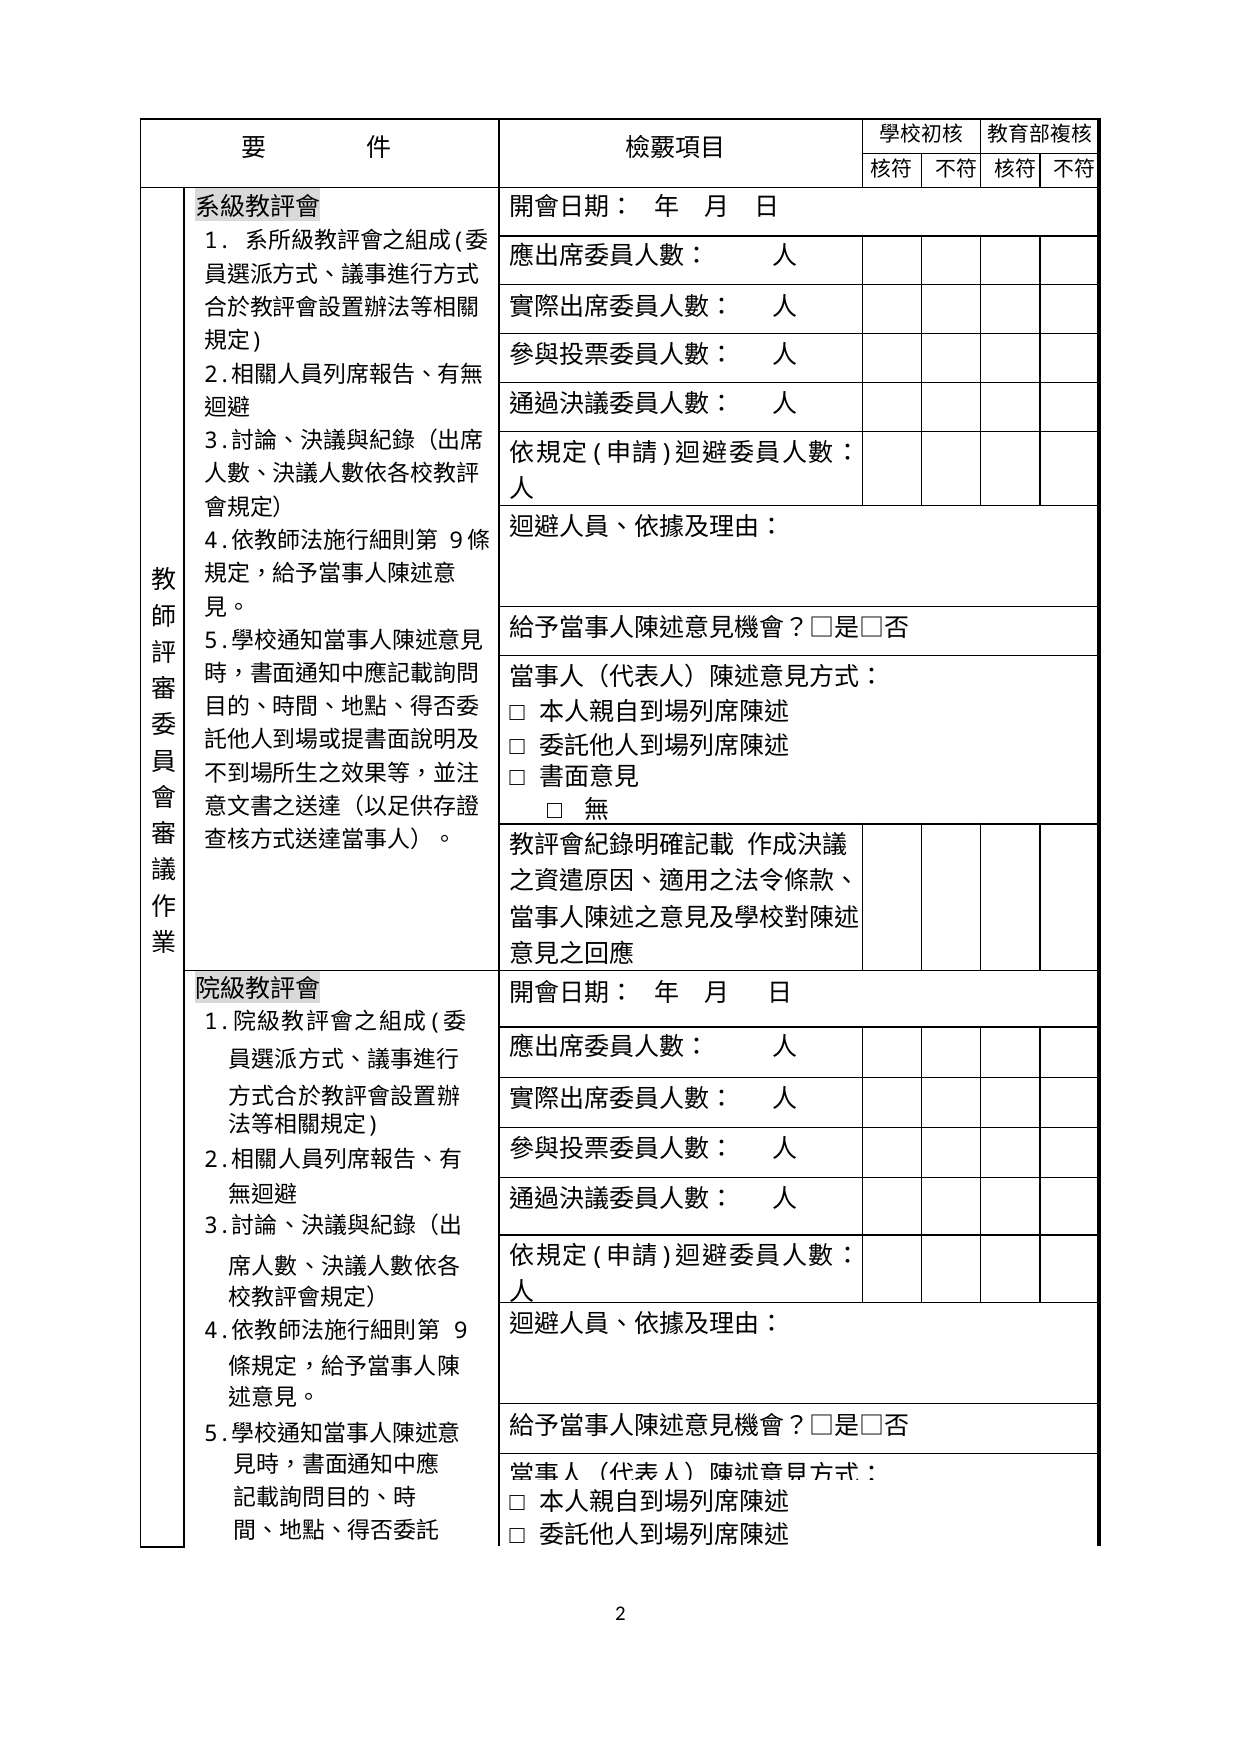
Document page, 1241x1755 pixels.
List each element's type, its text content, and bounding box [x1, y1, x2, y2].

table_cell 開會日期： [500, 971, 642, 1026]
table_cell 記載詢問目的、時 [185, 1480, 498, 1513]
table_cell [185, 188, 195, 221]
table_cell 條規定，給予當事人陳 [185, 1346, 498, 1380]
table_cell 應出席委員人數： 人 [500, 1028, 862, 1077]
table_cell [981, 334, 1039, 381]
table_cell 通過決議委員人數： 人 [500, 383, 862, 431]
table_header 教育部複核 [981, 120, 1097, 152]
table_cell □ 本人親自到場列席陳述 [500, 690, 1097, 723]
table_cell [863, 432, 921, 504]
table_cell [863, 1078, 921, 1127]
table_cell 述意見。 [185, 1380, 498, 1413]
table_cell [863, 825, 921, 969]
table_header 要 件 [141, 120, 498, 187]
table_cell 5.學校通知當事人陳述意 [185, 1413, 498, 1446]
table_cell [863, 237, 921, 284]
table_cell [1041, 334, 1097, 381]
table_cell [1041, 1236, 1097, 1302]
table_cell [981, 383, 1039, 431]
table_cell [863, 1128, 921, 1177]
table_cell 依規定(申請)迴避委員人數： 人 [500, 1236, 862, 1302]
table_cell [185, 971, 195, 1003]
table_cell 參與投票委員人數： 人 [500, 1128, 862, 1177]
table_cell □ 委託他人到場列席陳述 [500, 724, 1097, 757]
table_cell [981, 825, 1039, 969]
table_cell 系級教評會 [195, 188, 320, 221]
table_cell [922, 825, 980, 969]
table_cell 月 [692, 971, 742, 1026]
table_cell [922, 1078, 980, 1127]
table_cell 迴避人員、依據及理由： [500, 1303, 1097, 1403]
table_cell 日 [742, 188, 1097, 235]
table_cell 迴避人員、依據及理由： [500, 506, 1097, 606]
table_cell 方式合於教評會設置辦 [185, 1077, 498, 1106]
table_cell 當事人（代表人）陳述意見方式： [500, 656, 1097, 690]
table_cell 年 [642, 188, 692, 235]
table_cell 院級教評會 [195, 971, 320, 1003]
table_cell 教 師 評 審 委 員 會 審 議 作 業 [141, 188, 183, 1546]
table_cell [863, 1178, 921, 1234]
table_cell 1.院級教評會之組成(委 [185, 1003, 498, 1039]
table_header 檢覈項目 [500, 120, 862, 187]
table_cell 教評會紀錄明確記載 作成決議之資遣原因、適用之法令條款、當事人陳述之意見及學校對陳述意見之回應 [500, 825, 862, 969]
table_cell 應出席委員人數： 人 [500, 237, 862, 284]
table_cell [863, 285, 921, 333]
table_cell □ 本人親自到場列席陳述 [500, 1480, 1097, 1513]
table_cell 無迴避 [185, 1177, 498, 1206]
table_cell 通過決議委員人數： 人 [500, 1178, 862, 1234]
table_cell [922, 1178, 980, 1234]
table_cell 席人數、決議人數依各 [185, 1246, 498, 1280]
table_cell 依規定(申請)迴避委員人數： 人 [500, 432, 862, 504]
table_cell [863, 383, 921, 431]
table_cell [981, 1028, 1039, 1077]
table_cell □ 書面意見 [500, 757, 1097, 790]
table_cell 1. 系所級教評會之組成(委員選派方式、議事進行方式合於教評會設置辦法等相關規定) 2.相關人員列席報告、有無迴避 3.討論、決議與紀錄（出席人數、決議人數依各校教評會規定） 4.依教師法施行細則第 9條規定，給予當事人陳述意見。 5.學校通知當事人陳述意見時，書面通知中應記載詢問目的、時間、地點、得否委託他人到場或提書面說明及不到場所生之效果等，並注意文書之送達（以足供存證查核方式送達當事人）。 [185, 221, 498, 969]
table_cell 給予當事人陳述意見機會？□是□否 [500, 607, 1097, 654]
table_cell [1041, 1028, 1097, 1077]
table_cell 月 [692, 188, 742, 235]
table_cell 核符 [981, 154, 1039, 187]
table_cell [981, 432, 1039, 504]
table_cell [863, 334, 921, 381]
table_cell 見時，書面通知中應 [185, 1446, 498, 1480]
table_cell 不符 [1041, 154, 1097, 187]
table_cell [981, 1128, 1039, 1177]
table_cell □ 委託他人到場列席陳述 [500, 1513, 1097, 1546]
table_cell [1041, 1128, 1097, 1177]
table_cell [981, 285, 1039, 333]
table_cell 員選派方式、議事進行 [185, 1039, 498, 1077]
table_cell 核符 [863, 154, 921, 187]
table_cell [1041, 285, 1097, 333]
table_cell 2.相關人員列席報告、有 [185, 1139, 498, 1177]
table_cell 日 [742, 971, 1097, 1026]
table_cell 無 [500, 790, 1097, 823]
table_cell [981, 1236, 1039, 1302]
table_cell [922, 1028, 980, 1077]
table_cell 4.依教師法施行細則第 9 [185, 1313, 498, 1346]
table_cell 3.討論、決議與紀錄（出 [185, 1206, 498, 1246]
table_cell 開會日期： [500, 188, 642, 235]
table_cell [320, 971, 498, 1003]
table_cell [320, 188, 498, 221]
table_cell [922, 237, 980, 284]
table_cell [981, 1178, 1039, 1234]
table_cell [1041, 237, 1097, 284]
table_cell [863, 1028, 921, 1077]
table_cell 實際出席委員人數： 人 [500, 1078, 862, 1127]
table_cell [1041, 825, 1097, 969]
table_cell [1041, 1078, 1097, 1127]
table_cell [863, 1236, 921, 1302]
table_cell 給予當事人陳述意見機會？□是□否 [500, 1404, 1097, 1453]
table_cell [922, 334, 980, 381]
table_cell 參與投票委員人數： 人 [500, 334, 862, 381]
table_cell [922, 1236, 980, 1302]
table_cell 當事人（代表人）陳述意見方式： [500, 1454, 1097, 1480]
table_cell [981, 237, 1039, 284]
table_cell [922, 285, 980, 333]
table_cell 年 [642, 971, 692, 1026]
table_cell [922, 383, 980, 431]
table_cell 間、地點、得否委託 [185, 1513, 498, 1546]
table_cell [1041, 383, 1097, 431]
table_cell [922, 1128, 980, 1177]
table_header 學校初核 [863, 120, 980, 152]
table_cell 校教評會規定） [185, 1280, 498, 1313]
table_cell 不符 [922, 154, 980, 187]
table_cell [922, 432, 980, 504]
table_cell [981, 1078, 1039, 1127]
table_cell 法等相關規定) [185, 1106, 498, 1139]
table_cell 實際出席委員人數： 人 [500, 285, 862, 333]
table_cell [1041, 432, 1097, 504]
table_cell [1041, 1178, 1097, 1234]
